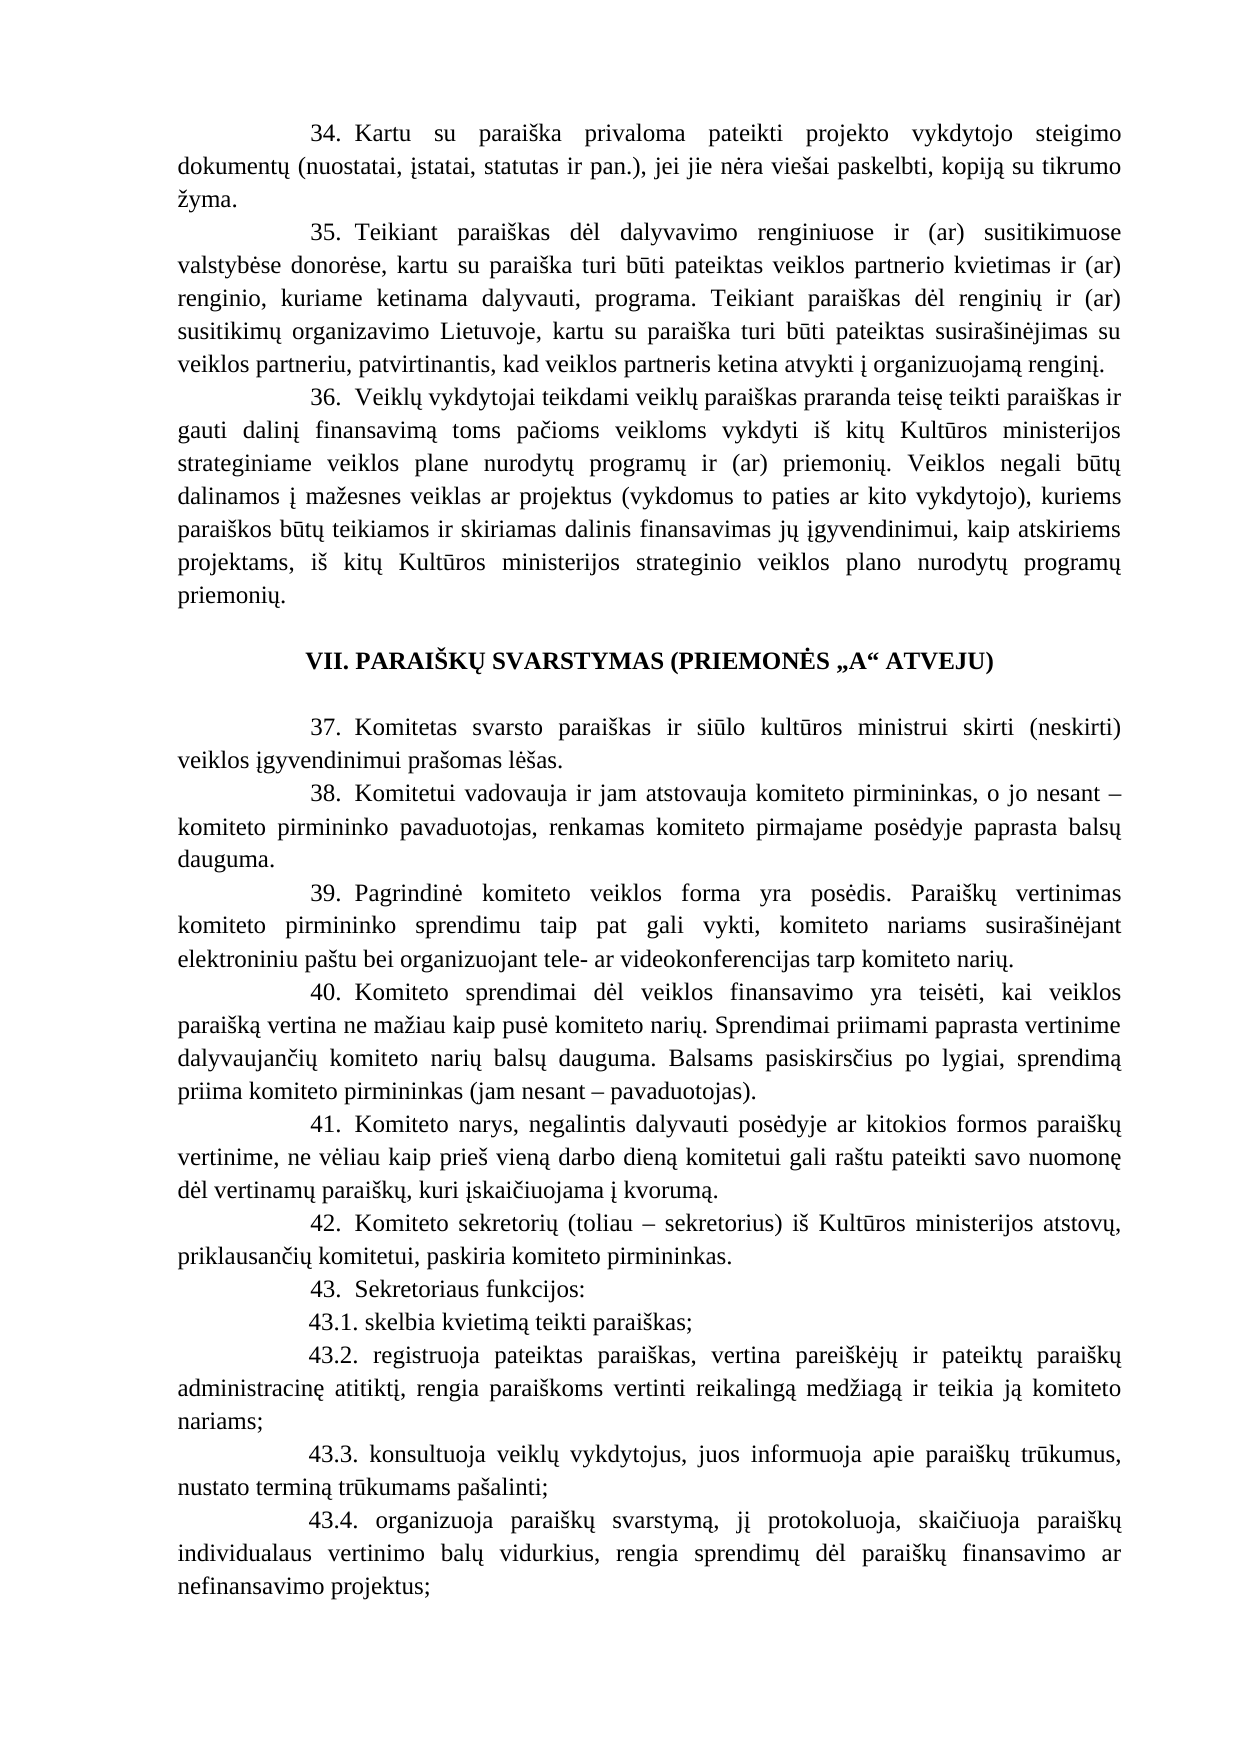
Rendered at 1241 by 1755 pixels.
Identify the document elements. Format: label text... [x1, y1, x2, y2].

text 43.3. konsultuoja veiklų vykdytojus, juos informuoja apie paraiškų trūkumus, nustato terminą trūkumams pašalinti; [177, 1439, 1122, 1501]
text 41. Komiteto narys, negalintis dalyvauti posėdyje ar kitokios formos paraiškų vertinime, ne vėliau kaip prieš vieną darbo dieną komitetui gali raštu pateikti savo nuomonę dėl vertinamų paraiškų, kuri įskaičiuojama į kvorumą. [177, 1109, 1122, 1203]
text 43. Sekretoriaus funkcijos: [177, 1274, 1122, 1303]
text 35. Teikiant paraiškas dėl dalyvavimo renginiuose ir (ar) susitikimuose valstybėse donorėse, kartu su paraiška turi būti pateiktas veiklos partnerio kvietimas ir (ar) renginio, kuriame ketinama dalyvauti, programa. Teikiant paraiškas dėl renginių ir (ar) susitikimų organizavimo Lietuvoje, kartu su paraiška turi būti pateiktas susirašinėjimas su veiklos partneriu, patvirtinantis, kad veiklos partneris ketina atvykti į organizuojamą renginį. [177, 217, 1122, 378]
text 43.1. skelbia kvietimą teikti paraiškas; [177, 1307, 1122, 1336]
text 36. Veiklų vykdytojai teikdami veiklų paraiškas praranda teisę teikti paraiškas ir gauti dalinį finansavimą toms pačioms veikloms vykdyti iš kitų Kultūros ministerijos strateginiame veiklos plane nurodytų programų ir (ar) priemonių. Veiklos negali būtų dalinamos į mažesnes veiklas ar projektus (vykdomus to paties ar kito vykdytojo), kuriems paraiškos būtų teikiamos ir skiriamas dalinis finansavimas jų įgyvendinimui, kaip atskiriems projektams, iš kitų Kultūros ministerijos strateginio veiklos plano nurodytų programų priemonių. [177, 382, 1122, 609]
text 43.4. organizuoja paraiškų svarstymą, jį protokoluoja, skaičiuoja paraiškų individualaus vertinimo balų vidurkius, rengia sprendimų dėl paraiškų finansavimo ar nefinansavimo projektus; [177, 1505, 1122, 1600]
text 42. Komiteto sekretorių (toliau – sekretorius) iš Kultūros ministerijos atstovų, priklausančių komitetui, paskiria komiteto pirmininkas. [177, 1208, 1122, 1269]
text 40. Komiteto sprendimai dėl veiklos finansavimo yra teisėti, kai veiklos paraišką vertina ne mažiau kaip pusė komiteto narių. Sprendimai priimami paprasta vertinime dalyvaujančių komiteto narių balsų dauguma. Balsams pasiskirsčius po lygiai, sprendimą priima komiteto pirmininkas (jam nesant – pavaduotojas). [177, 977, 1122, 1104]
text 39. Pagrindinė komiteto veiklos forma yra posėdis. Paraiškų vertinimas komiteto pirmininko sprendimu taip pat gali vykti, komiteto nariams susirašinėjant elektroniniu paštu bei organizuojant tele- ar videokonferencijas tarp komiteto narių. [177, 878, 1122, 972]
text 37. Komitetas svarsto paraiškas ir siūlo kultūros ministrui skirti (neskirti) veiklos įgyvendinimui prašomas lėšas. [177, 712, 1122, 774]
text VII. PARAIŠKŲ SVARSTYMAS (PRIEMONĖS „A“ ATVEJU) [177, 646, 1122, 675]
text 38. Komitetui vadovauja ir jam atstovauja komiteto pirmininkas, o jo nesant –komiteto pirmininko pavaduotojas, renkamas komiteto pirmajame posėdyje paprasta balsų dauguma. [177, 778, 1122, 873]
text 43.2. registruoja pateiktas paraiškas, vertina pareiškėjų ir pateiktų paraiškų administracinę atitiktį, rengia paraiškoms vertinti reikalingą medžiagą ir teikia ją komiteto nariams; [177, 1340, 1122, 1435]
text 34. Kartu su paraiška privaloma pateikti projekto vykdytojo steigimo dokumentų (nuostatai, įstatai, statutas ir pan.), jei jie nėra viešai paskelbti, kopiją su tikrumo žyma. [177, 118, 1122, 213]
